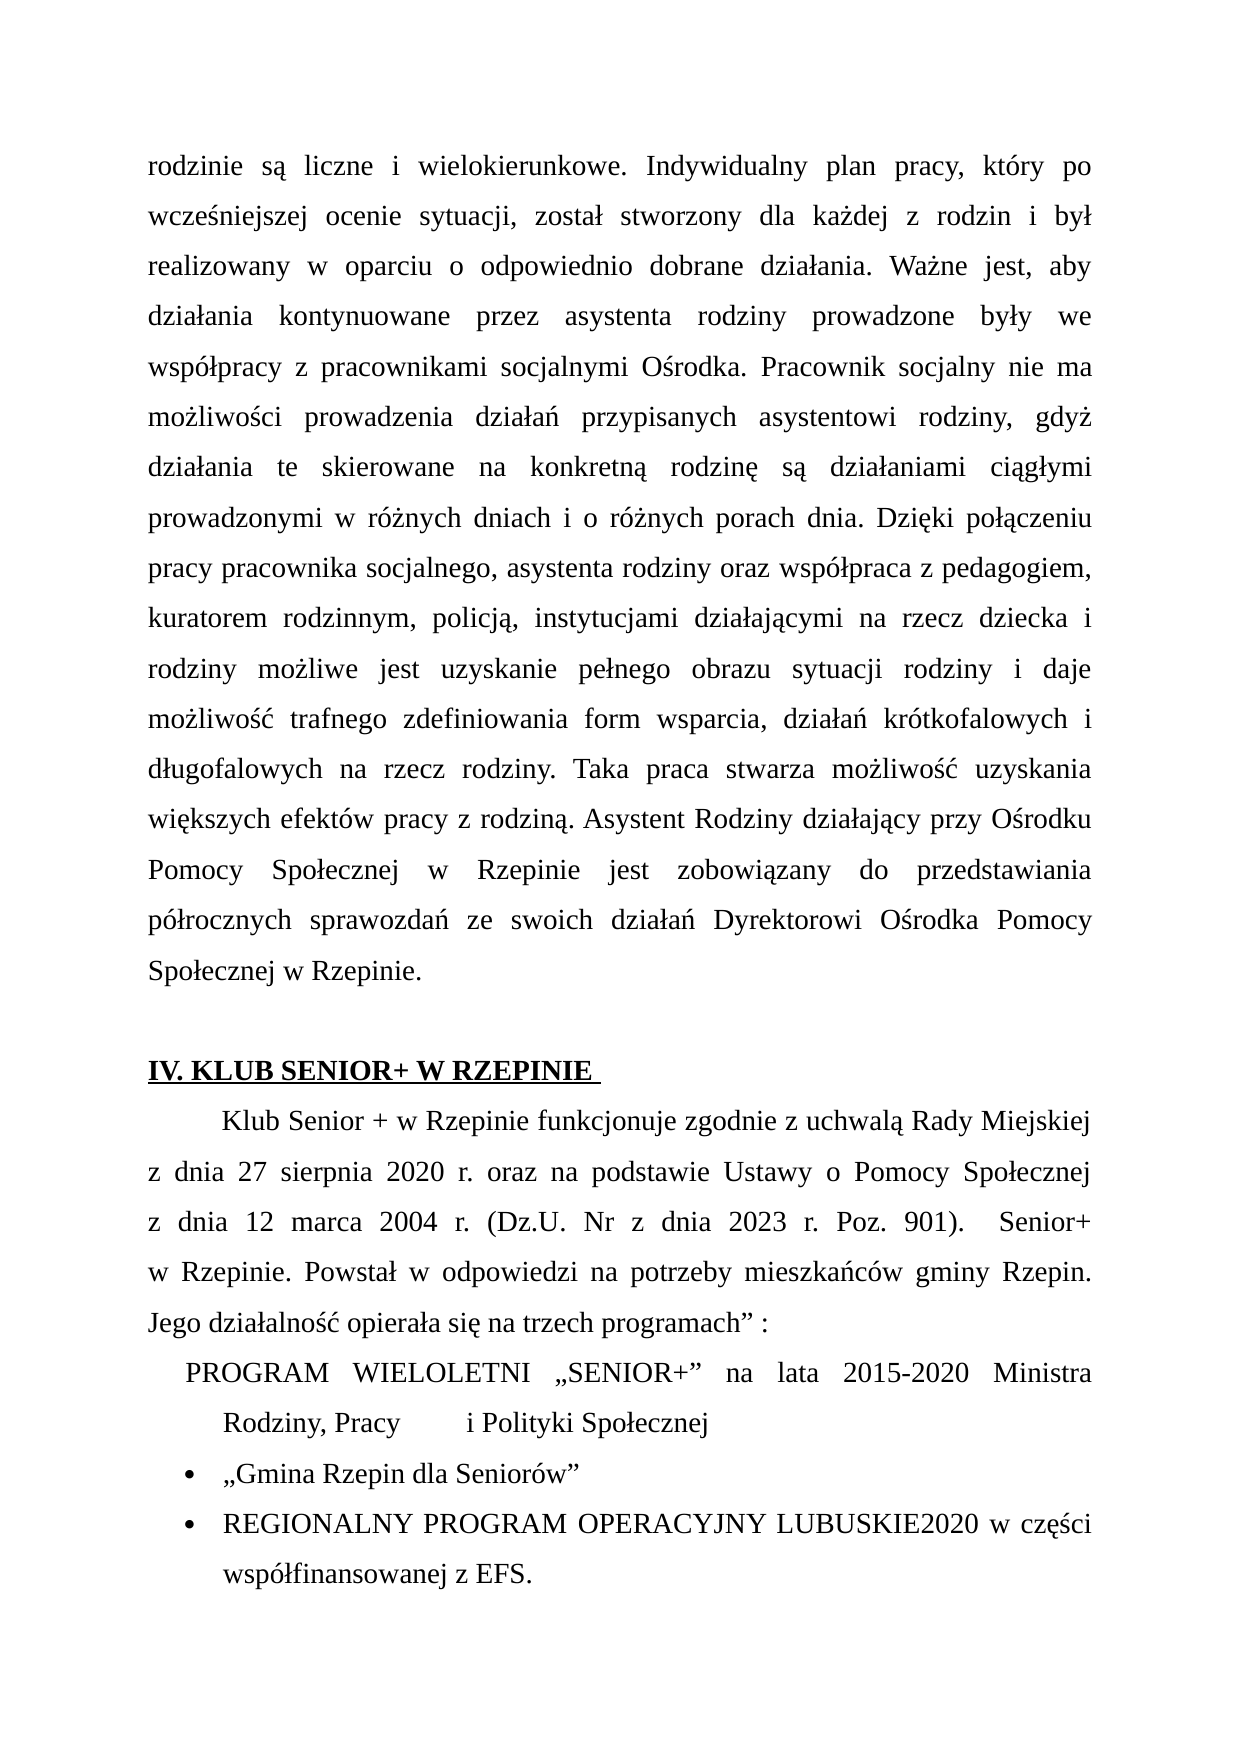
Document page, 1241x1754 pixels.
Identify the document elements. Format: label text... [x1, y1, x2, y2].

text Klub Senior + w Rzepinie funkcjonuje zgodnie z uchwalą Rady Miejskiej z dnia 27 sierpnia 2020 r. oraz na podstawie Ustawy o Pomocy Społecznej z dnia 12 marca 2004 r. (Dz.U. Nr z dnia 2023 r. Poz. 901). Senior+ w Rzepinie. Powstał w odpowiedzi na potrzeby mieszkańców gminy Rzepin. Jego działalność opierała się na trzech programach” : [148, 1103, 1093, 1338]
text rodzinie są liczne i wielokierunkowe. Indywidualny plan pracy, który po wcześniejszej ocenie sytuacji, został stworzony dla każdej z rodzin i był realizowany w oparciu o odpowiednio dobrane działania. Ważne jest, aby działania kontynuowane przez asystenta rodziny prowadzone były we współpracy z pracownikami socjalnymi Ośrodka. Pracownik socjalny nie ma możliwości prowadzenia działań przypisanych asystentowi rodziny, gdyż działania te skierowane na konkretną rodzinę są działaniami ciągłymi prowadzonymi w różnych dniach i o różnych porach dnia. Dzięki połączeniu pracy pracownika socjalnego, asystenta rodziny oraz współpraca z pedagogiem, kuratorem rodzinnym, policją, instytucjami działającymi na rzecz dziecka i rodziny możliwe jest uzyskanie pełnego obrazu sytuacji rodziny i daje możliwość trafnego zdefiniowania form wsparcia, działań krótkofalowych i długofalowych na rzecz rodziny. Taka praca stwarza możliwość uzyskania większych efektów pracy z rodziną. Asystent Rodziny działający przy Ośrodku Pomocy Społecznej w Rzepinie jest zobowiązany do przedstawiania półrocznych sprawozdań ze swoich działań Dyrektorowi Ośrodka Pomocy Społecznej w Rzepinie. [148, 148, 1093, 986]
list „Gmina Rzepin dla Seniorów” [185, 1456, 1093, 1489]
text IV. KLUB SENIOR+ W RZEPINIE [148, 1053, 1093, 1087]
text PROGRAM WIELOLETNI „SENIOR+” na lata 2015-2020 Ministra Rodziny, Pracy i Polityki Społecznej [185, 1355, 1093, 1439]
list REGIONALNY PROGRAM OPERACYJNY LUBUSKIE2020 w części współfinansowanej z EFS. [185, 1506, 1093, 1590]
